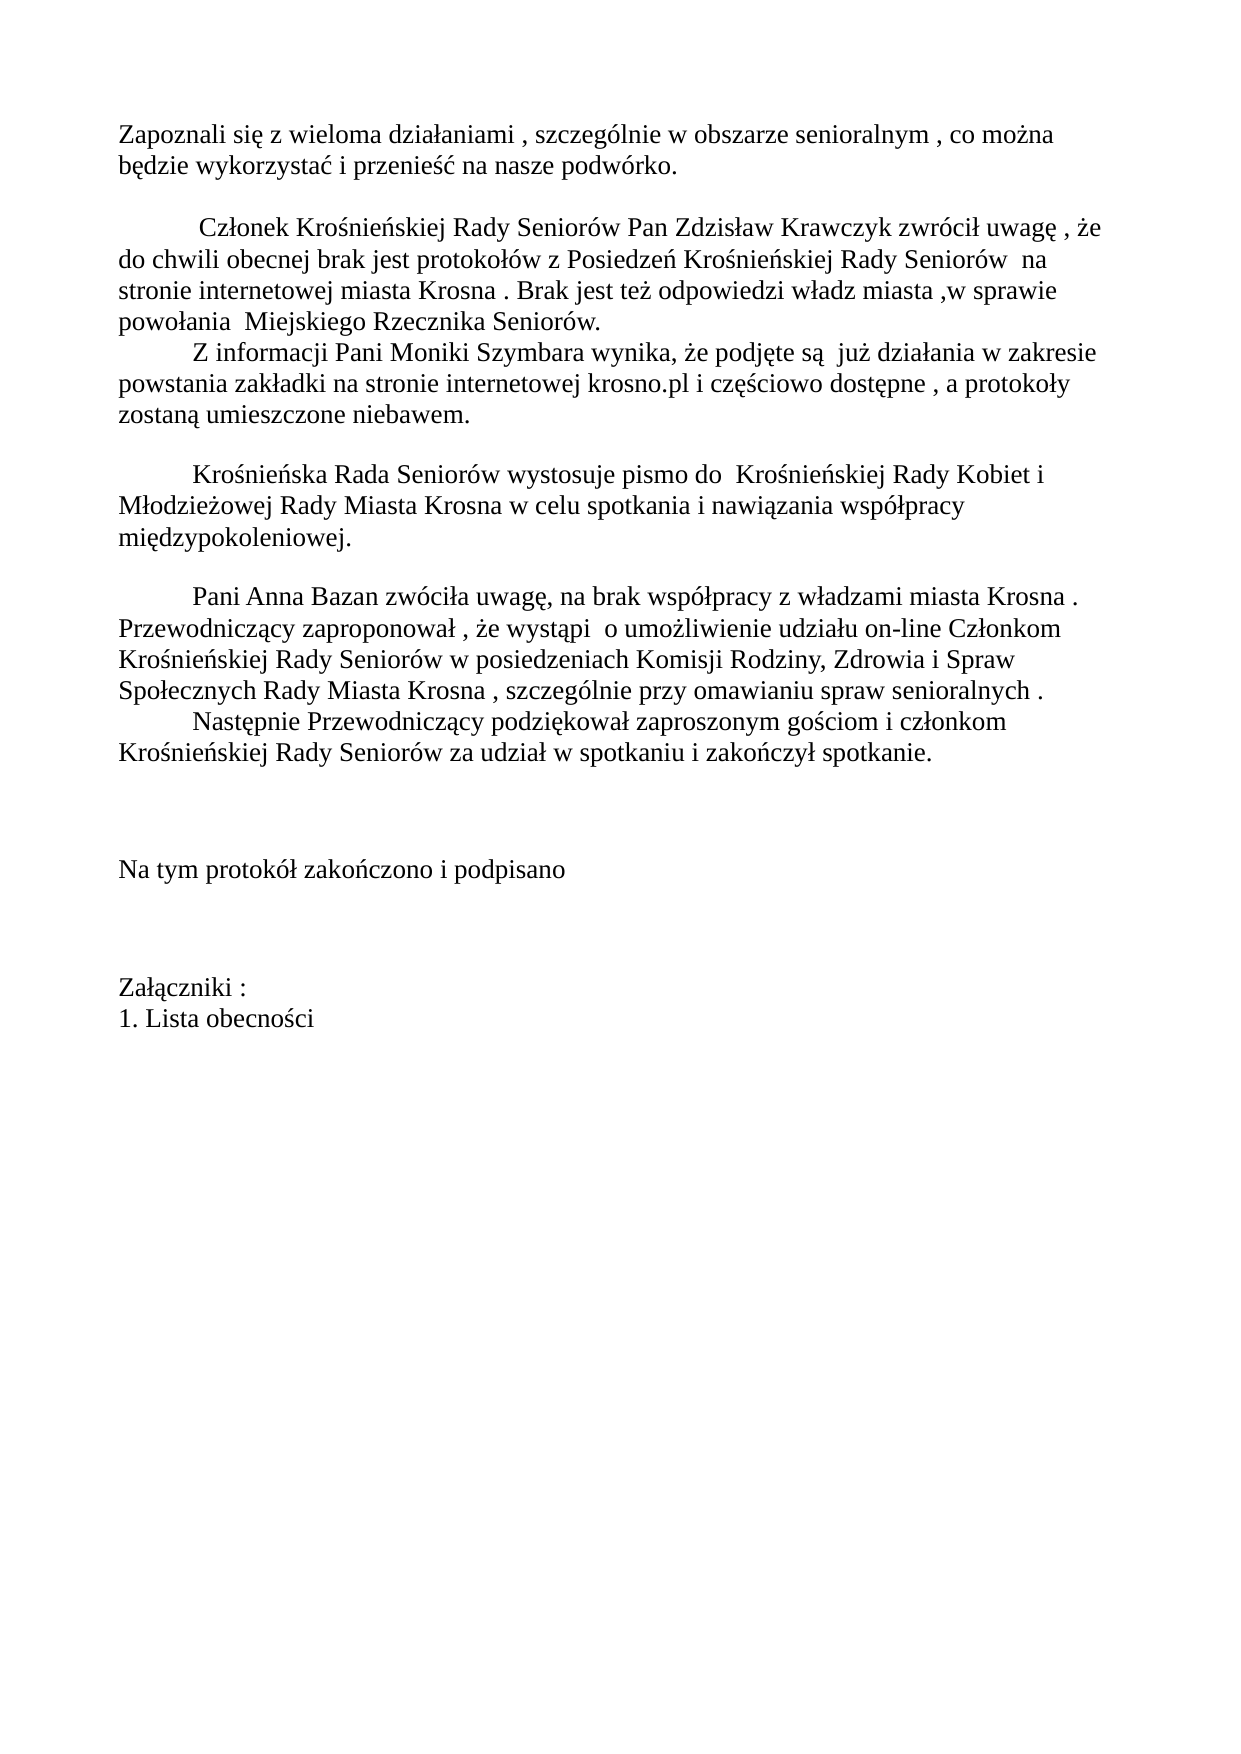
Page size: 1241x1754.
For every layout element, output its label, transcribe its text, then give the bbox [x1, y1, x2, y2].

text Na tym protokół zakończono i podpisano [118, 854, 1122, 885]
text Pani Anna Bazan zwóciła uwagę, na brak współpracy z władzami miasta Krosna . Przewodniczący zaproponował , że wystąpi o umożliwienie udziału on-line Członkom Krośnieńskiej Rady Seniorów w posiedzeniach Komisji Rodziny, Zdrowia i Spraw Społecznych Rady Miasta Krosna , szczególnie przy omawianiu spraw senioralnych . [118, 581, 1122, 705]
text Krośnieńska Rada Seniorów wystosuje pismo do Krośnieńskiej Rady Kobiet i Młodzieżowej Rady Miasta Krosna w celu spotkania i nawiązania współpracy międzypokoleniowej. [118, 458, 1122, 552]
text 1. Lista obecności [118, 1002, 1122, 1033]
text Z informacji Pani Moniki Szymbara wynika, że podjęte są już działania w zakresie powstania zakładki na stronie internetowej krosno.pl i częściowo dostępne , a protokoły zostaną umieszczone niebawem. [118, 336, 1122, 429]
text Następnie Przewodniczący podziękował zaproszonym gościom i członkom Krośnieńskiej Rady Seniorów za udział w spotkaniu i zakończył spotkanie. [118, 705, 1122, 767]
text Zapoznali się z wieloma działaniami , szczególnie w obszarze senioralnym , co można będzie wykorzystać i przenieść na nasze podwórko. [118, 118, 1122, 180]
text Członek Krośnieńskiej Rady Seniorów Pan Zdzisław Krawczyk zwrócił uwagę , że do chwili obecnej brak jest protokołów z Posiedzeń Krośnieńskiej Rady Seniorów na stronie internetowej miasta Krosna . Brak jest też odpowiedzi władz miasta ,w sprawie powołania Miejskiego Rzecznika Seniorów. [118, 212, 1122, 336]
text Załączniki : [118, 971, 1122, 1002]
